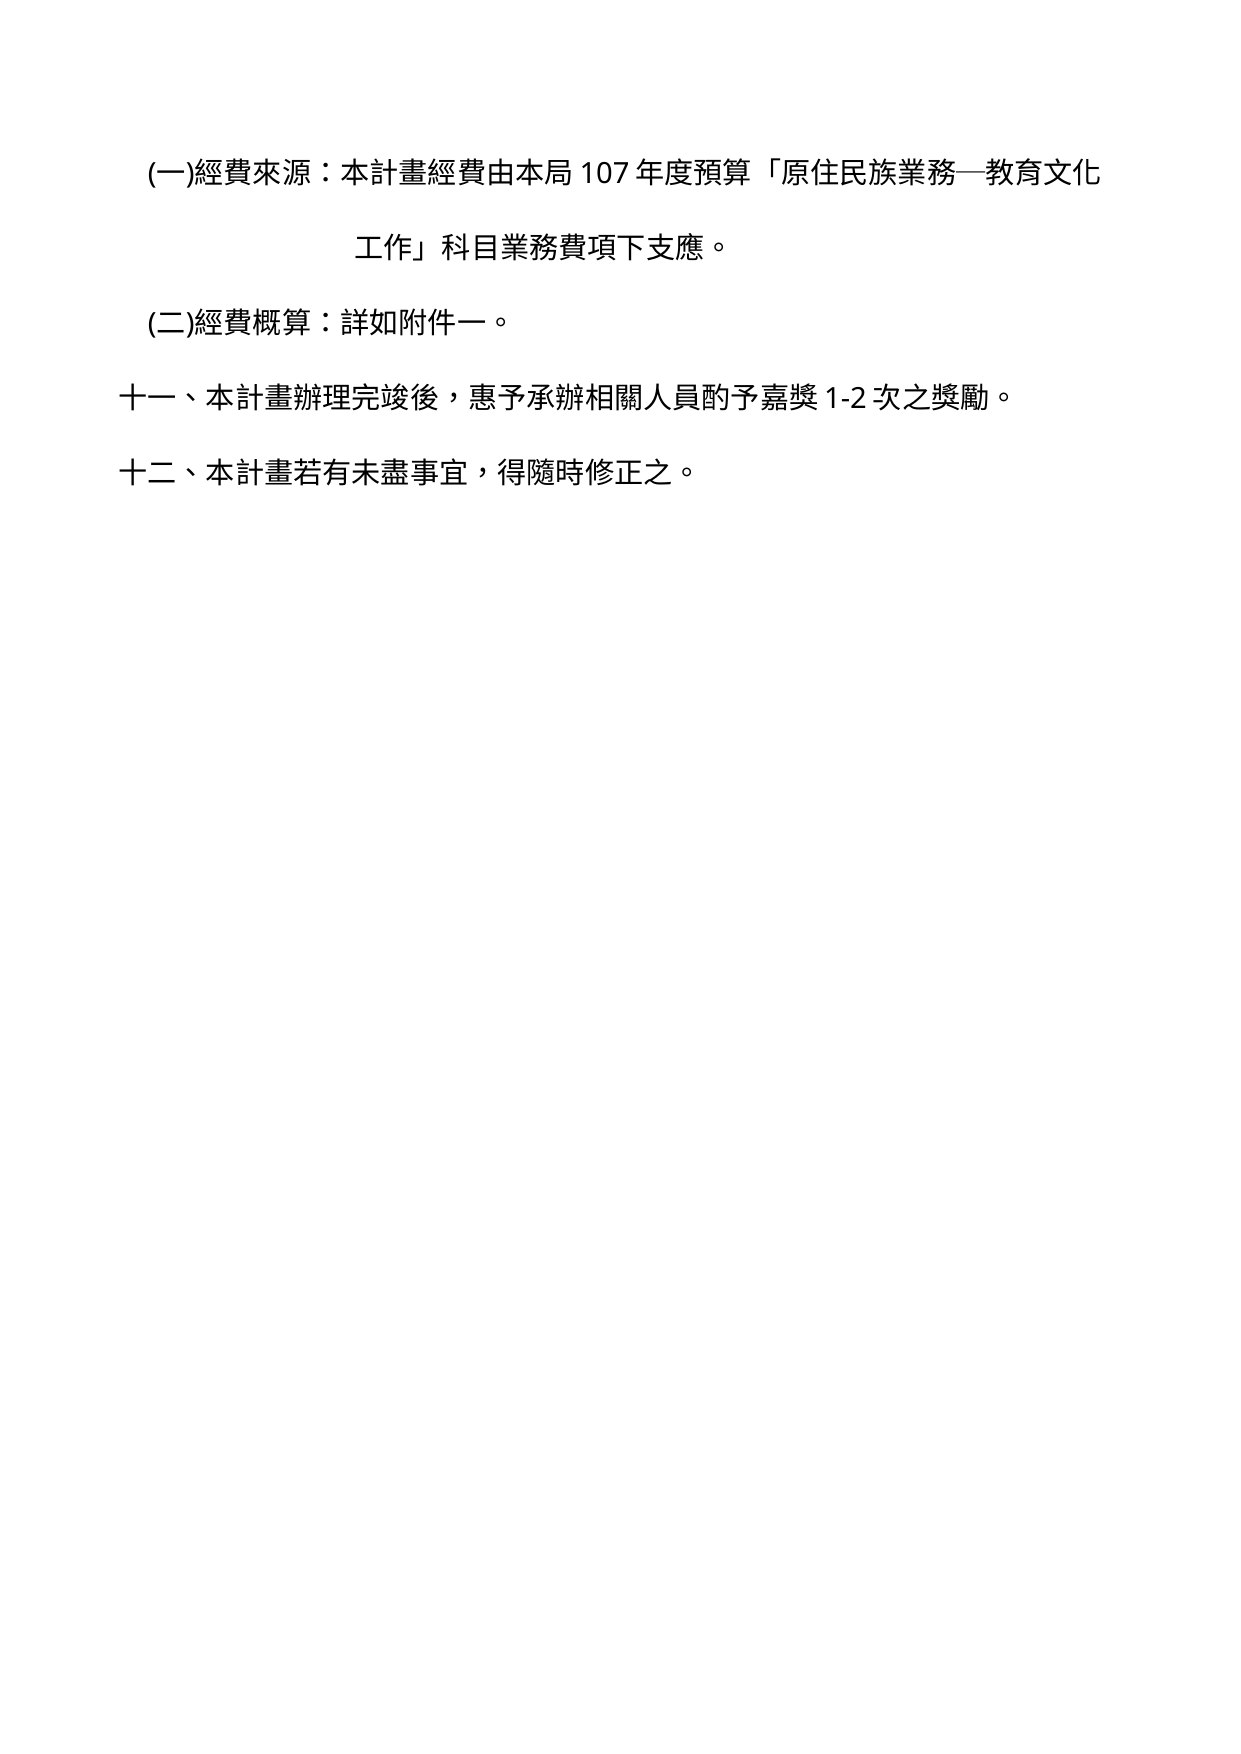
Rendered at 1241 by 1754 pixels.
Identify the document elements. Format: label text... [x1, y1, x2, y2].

text (一)經費來源：本計畫經費由本局107年度預算「原住民族業務─教育文化工作」科目業務費項下支應。 [148, 127, 1122, 277]
text 十二、本計畫若有未盡事宜，得隨時修正之。 [118, 427, 1122, 502]
text (二)經費概算：詳如附件一。 [148, 277, 1122, 352]
text 十一、本計畫辦理完竣後，惠予承辦相關人員酌予嘉獎1-2次之獎勵。 [118, 352, 1122, 427]
